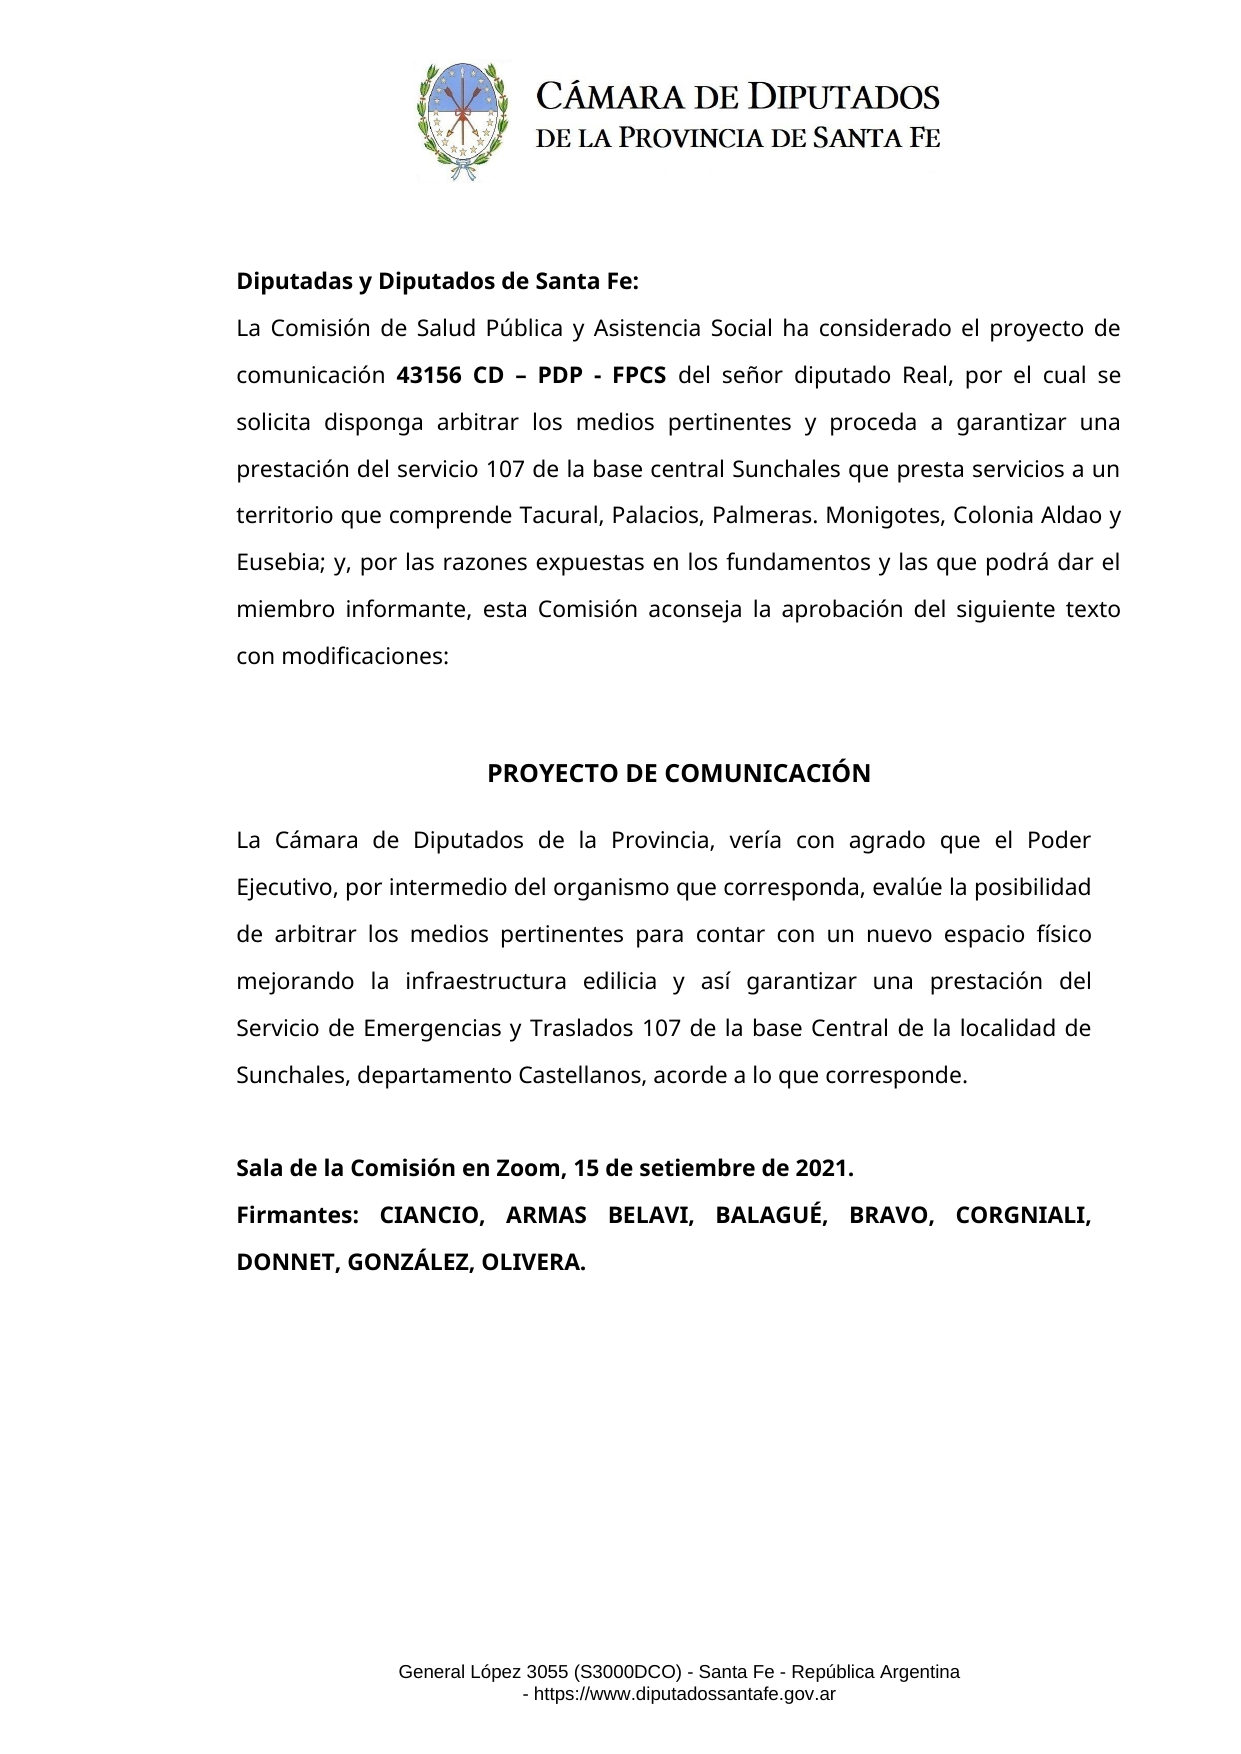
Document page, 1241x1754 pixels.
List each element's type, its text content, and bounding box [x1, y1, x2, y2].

text La Cámara de Diputados de la Provincia, vería con agrado que el Poder Ejecutivo, por intermedio del organismo que corresponda, evalúe la posibilidad de arbitrar los medios pertinentes para contar con un nuevo espacio físico mejorando la infraestructura edilicia y así garantizar una prestación del Servicio de Emergencias y Traslados 107 de la base Central de la localidad de Sunchales, departamento Castellanos, acorde a lo que corresponde. [236, 824, 1093, 1090]
text La Comisión de Salud Pública y Asistencia Social ha considerado el proyecto de comunicación 43156 CD – PDP - FPCS del señor diputado Real, por el cual se solicita disponga arbitrar los medios pertinentes y proceda a garantizar una prestación del servicio 107 de la base central Sunchales que presta servicios a un territorio que comprende Tacural, Palacios, Palmeras. Monigotes, Colonia Aldao y Eusebia; y, por las razones expuestas en los fundamentos y las que podrá dar el miembro informante, esta Comisión aconseja la aprobación del siguiente texto con modificaciones: [236, 312, 1122, 671]
picture [413, 59, 945, 183]
text PROYECTO DE COMUNICACIÓN [236, 756, 1122, 789]
text Firmantes: CIANCIO, ARMAS BELAVI, BALAGUÉ, BRAVO, CORGNIALI, DONNET, GONZÁLEZ, OLIVERA. [236, 1199, 1093, 1277]
text Sala de la Comisión en Zoom, 15 de setiembre de 2021. [236, 1152, 1093, 1183]
text Diputadas y Diputados de Santa Fe: [236, 265, 1122, 296]
